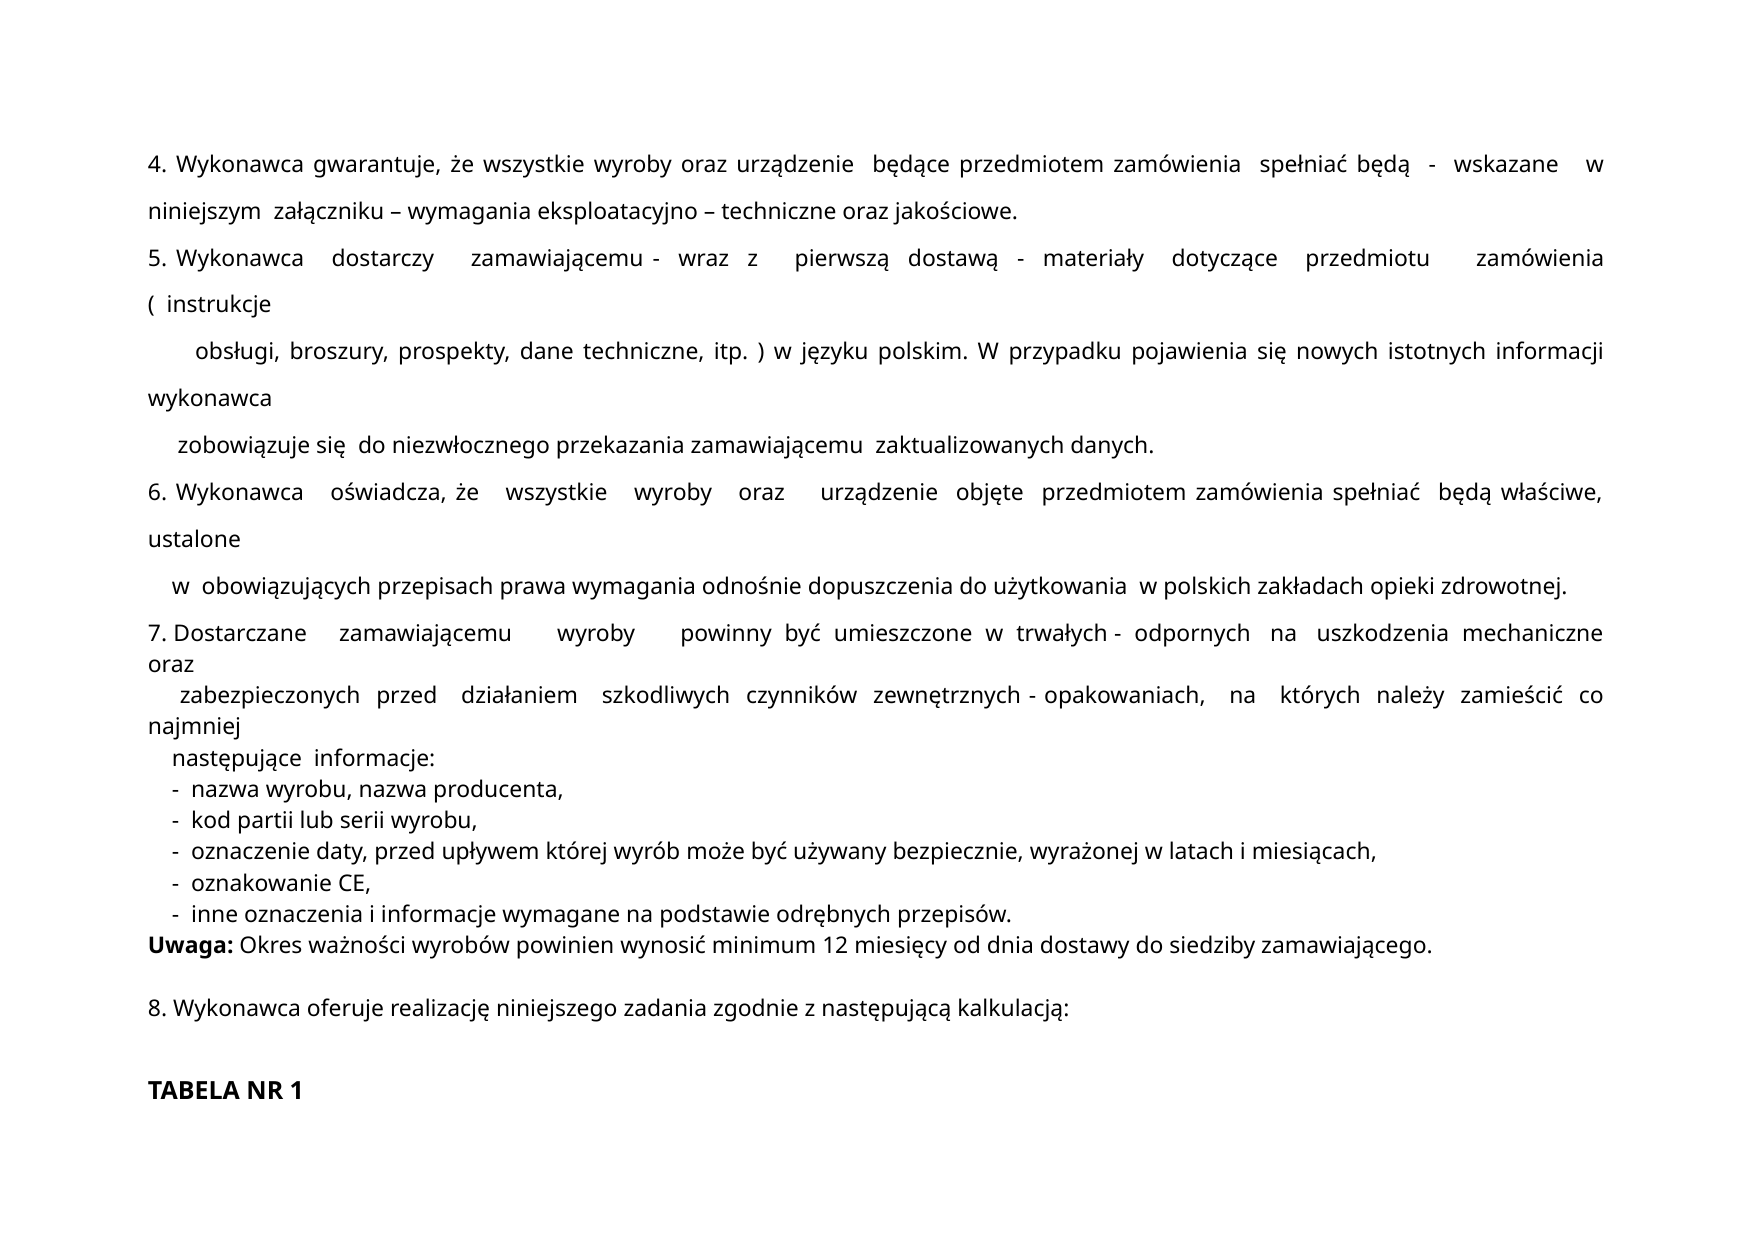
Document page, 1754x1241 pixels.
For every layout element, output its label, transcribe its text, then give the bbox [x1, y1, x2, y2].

text 8. Wykonawca oferuje realizację niniejszego zadania zgodnie z następującą kalkulacją: [148, 991, 1606, 1023]
text Uwaga: Okres ważności wyrobów powinien wynosić minimum 12 miesięcy od dnia dostawy do siedziby zamawiającego. [148, 929, 1606, 960]
text 5. Wykonawca dostarczy zamawiającemu - wraz z pierwszą dostawą - materiały dotyczące przedmiotu zamówienia ( instrukcje [148, 241, 1606, 319]
text 4. Wykonawca gwarantuje, że wszystkie wyroby oraz urządzenie będące przedmiotem zamówienia spełniać będą - wskazane w niniejszym załączniku – wymagania eksploatacyjno – techniczne oraz jakościowe. [148, 148, 1606, 226]
text - nazwa wyrobu, nazwa producenta, [148, 773, 1606, 804]
text TABELA NR 1 [148, 1072, 1606, 1106]
text w obowiązujących przepisach prawa wymagania odnośnie dopuszczenia do użytkowania w polskich zakładach opieki zdrowotnej. [148, 569, 1606, 601]
text - oznaczenie daty, przed upływem której wyrób może być używany bezpiecznie, wyrażonej w latach i miesiącach, [148, 835, 1606, 866]
text zobowiązuje się do niezwłocznego przekazania zamawiającemu zaktualizowanych danych. [148, 429, 1606, 460]
text zabezpieczonych przed działaniem szkodliwych czynników zewnętrznych - opakowaniach, na których należy zamieścić co najmniej [148, 679, 1606, 741]
text obsługi, broszury, prospekty, dane techniczne, itp. ) w języku polskim. W przypadku pojawienia się nowych istotnych informacji wykonawca [148, 335, 1606, 413]
text następujące informacje: [148, 741, 1606, 773]
text 6. Wykonawca oświadcza, że wszystkie wyroby oraz urządzenie objęte przedmiotem zamówienia spełniać będą właściwe, ustalone [148, 476, 1606, 554]
text 7. Dostarczane zamawiającemu wyroby powinny być umieszczone w trwałych - odpornych na uszkodzenia mechaniczne oraz [148, 616, 1606, 679]
text - oznakowanie CE, [148, 866, 1606, 898]
text - inne oznaczenia i informacje wymagane na podstawie odrębnych przepisów. [148, 898, 1606, 929]
text - kod partii lub serii wyrobu, [148, 804, 1606, 835]
